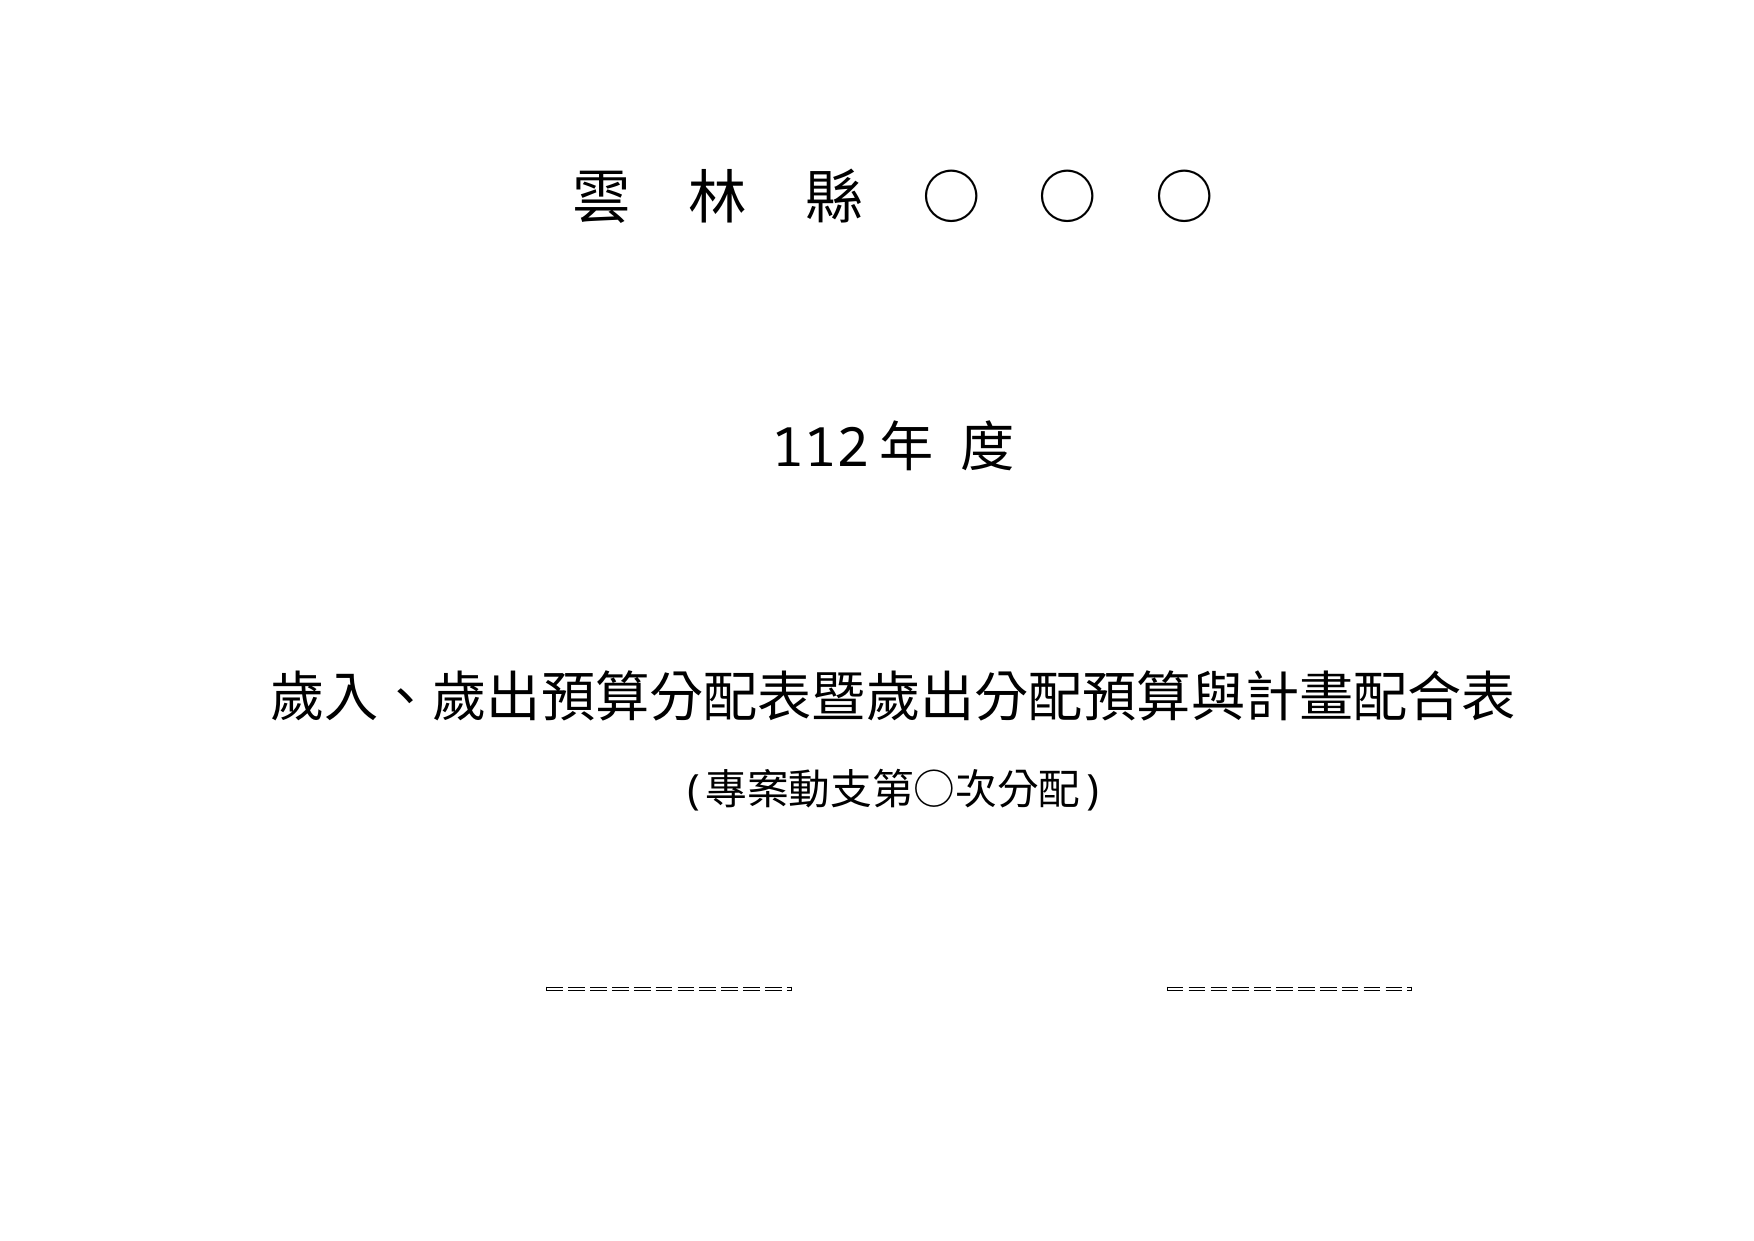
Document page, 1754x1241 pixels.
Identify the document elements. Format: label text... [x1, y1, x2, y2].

text 歲入、歲出預算分配表暨歲出分配預算與計畫配合表 [150, 620, 1636, 745]
text (專案動支第○次分配) [150, 745, 1636, 808]
text 112年 度 [150, 370, 1636, 495]
text 雲 林 縣 ○ ○ ○ [150, 120, 1636, 245]
